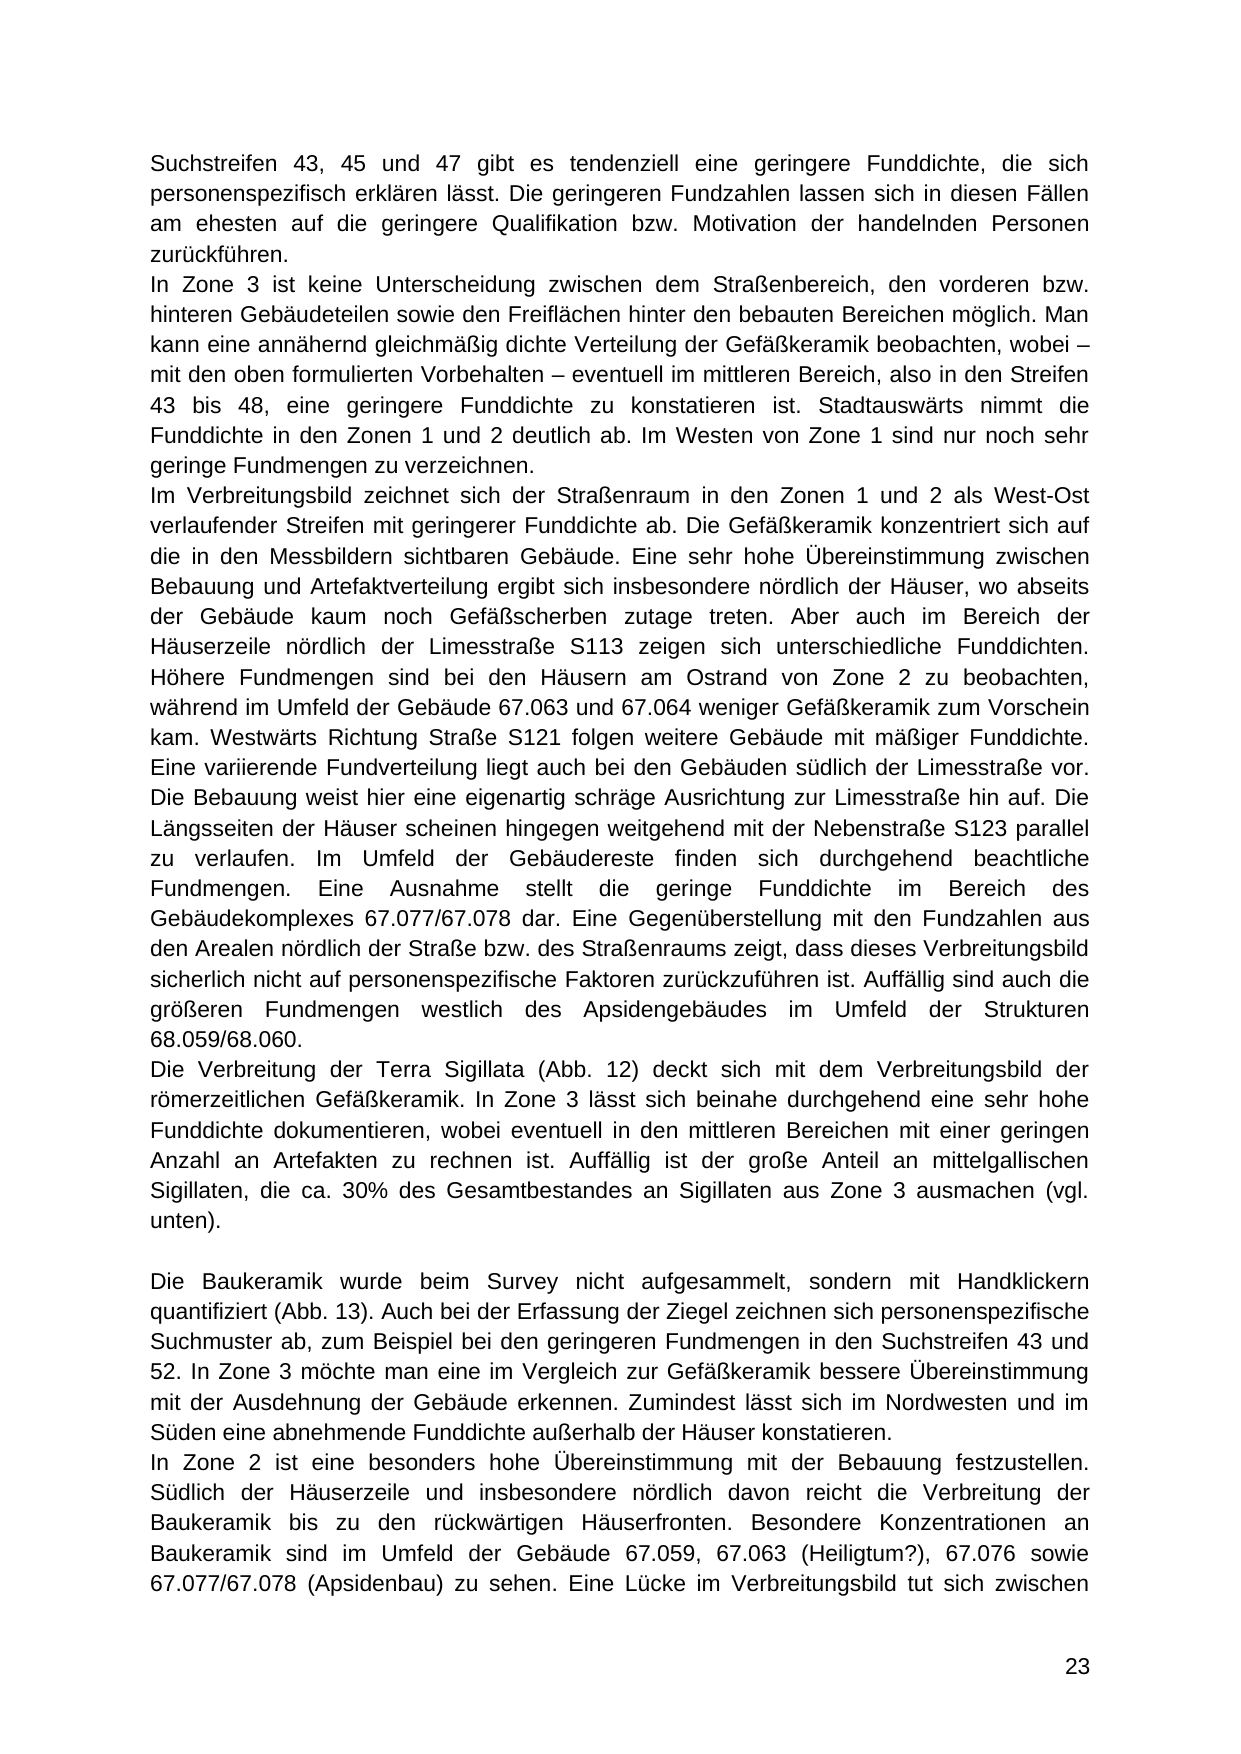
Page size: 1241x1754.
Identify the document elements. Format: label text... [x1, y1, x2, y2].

text In Zone 2 ist eine besonders hohe Übereinstimmung mit der Bebauung festzustellen. Südlich der Häuserzeile und insbesondere nördlich davon reicht die Verbreitung der Baukeramik bis zu den rückwärtigen Häuserfronten. Besondere Konzentrationen an Baukeramik sind im Umfeld der Gebäude 67.059, 67.063 (Heiligtum?), 67.076 sowie 67.077/67.078 (Apsidenbau) zu sehen. Eine Lücke im Verbreitungsbild tut sich zwischen [150, 1449, 1090, 1596]
text Die Verbreitung der Terra Sigillata (Abb. 12) deckt sich mit dem Verbreitungsbild der römerzeitlichen Gefäßkeramik. In Zone 3 lässt sich beinahe durchgehend eine sehr hohe Funddichte dokumentieren, wobei eventuell in den mittleren Bereichen mit einer geringen Anzahl an Artefakten zu rechnen ist. Auffällig ist der große Anteil an mittelgallischen Sigillaten, die ca. 30% des Gesamtbestandes an Sigillaten aus Zone 3 ausmachen (vgl. unten). [150, 1056, 1090, 1234]
text Suchstreifen 43, 45 und 47 gibt es tendenziell eine geringere Funddichte, die sich personenspezifisch erklären lässt. Die geringeren Fundzahlen lassen sich in diesen Fällen am ehesten auf die geringere Qualifikation bzw. Motivation der handelnden Personen zurückführen. [150, 150, 1090, 267]
text Die Baukeramik wurde beim Survey nicht aufgesammelt, sondern mit Handklickern quantifiziert (Abb. 13). Auch bei der Erfassung der Ziegel zeichnen sich personenspezifische Suchmuster ab, zum Beispiel bei den geringeren Fundmengen in den Suchstreifen 43 und 52. In Zone 3 möchte man eine im Vergleich zur Gefäßkeramik bessere Übereinstimmung mit der Ausdehnung der Gebäude erkennen. Zumindest lässt sich im Nordwesten und im Süden eine abnehmende Funddichte außerhalb der Häuser konstatieren. [150, 1268, 1090, 1445]
text Im Verbreitungsbild zeichnet sich der Straßenraum in den Zonen 1 und 2 als West-Ost verlaufender Streifen mit geringerer Funddichte ab. Die Gefäßkeramik konzentriert sich auf die in den Messbildern sichtbaren Gebäude. Eine sehr hohe Übereinstimmung zwischen Bebauung und Artefaktverteilung ergibt sich insbesondere nördlich der Häuser, wo abseits der Gebäude kaum noch Gefäßscherben zutage treten. Aber auch im Bereich der Häuserzeile nördlich der Limesstraße S113 zeigen sich unterschiedliche Funddichten. Höhere Fundmengen sind bei den Häusern am Ostrand von Zone 2 zu beobachten, während im Umfeld der Gebäude 67.063 und 67.064 weniger Gefäßkeramik zum Vorschein kam. Westwärts Richtung Straße S121 folgen weitere Gebäude mit mäßiger Funddichte. Eine variierende Fundverteilung liegt auch bei den Gebäuden südlich der Limesstraße vor. Die Bebauung weist hier eine eigenartig schräge Ausrichtung zur Limesstraße hin auf. Die Längsseiten der Häuser scheinen hingegen weitgehend mit der Nebenstraße S123 parallel zu verlaufen. Im Umfeld der Gebäudereste finden sich durchgehend beachtliche Fundmengen. Eine Ausnahme stellt die geringe Funddichte im Bereich des Gebäudekomplexes 67.077/67.078 dar. Eine Gegenüberstellung mit den Fundzahlen aus den Arealen nördlich der Straße bzw. des Straßenraums zeigt, dass dieses Verbreitungsbild sicherlich nicht auf personenspezifische Faktoren zurückzuführen ist. Auffällig sind auch die größeren Fundmengen westlich des Apsidengebäudes im Umfeld der Strukturen 68.059/68.060. [150, 482, 1090, 1052]
text In Zone 3 ist keine Unterscheidung zwischen dem Straßenbereich, den vorderen bzw. hinteren Gebäudeteilen sowie den Freiflächen hinter den bebauten Bereichen möglich. Man kann eine annähernd gleichmäßig dichte Verteilung der Gefäßkeramik beobachten, wobei – mit den oben formulierten Vorbehalten – eventuell im mittleren Bereich, also in den Streifen 43 bis 48, eine geringere Funddichte zu konstatieren ist. Stadtauswärts nimmt die Funddichte in den Zonen 1 und 2 deutlich ab. Im Westen von Zone 1 sind nur noch sehr geringe Fundmengen zu verzeichnen. [150, 271, 1090, 478]
